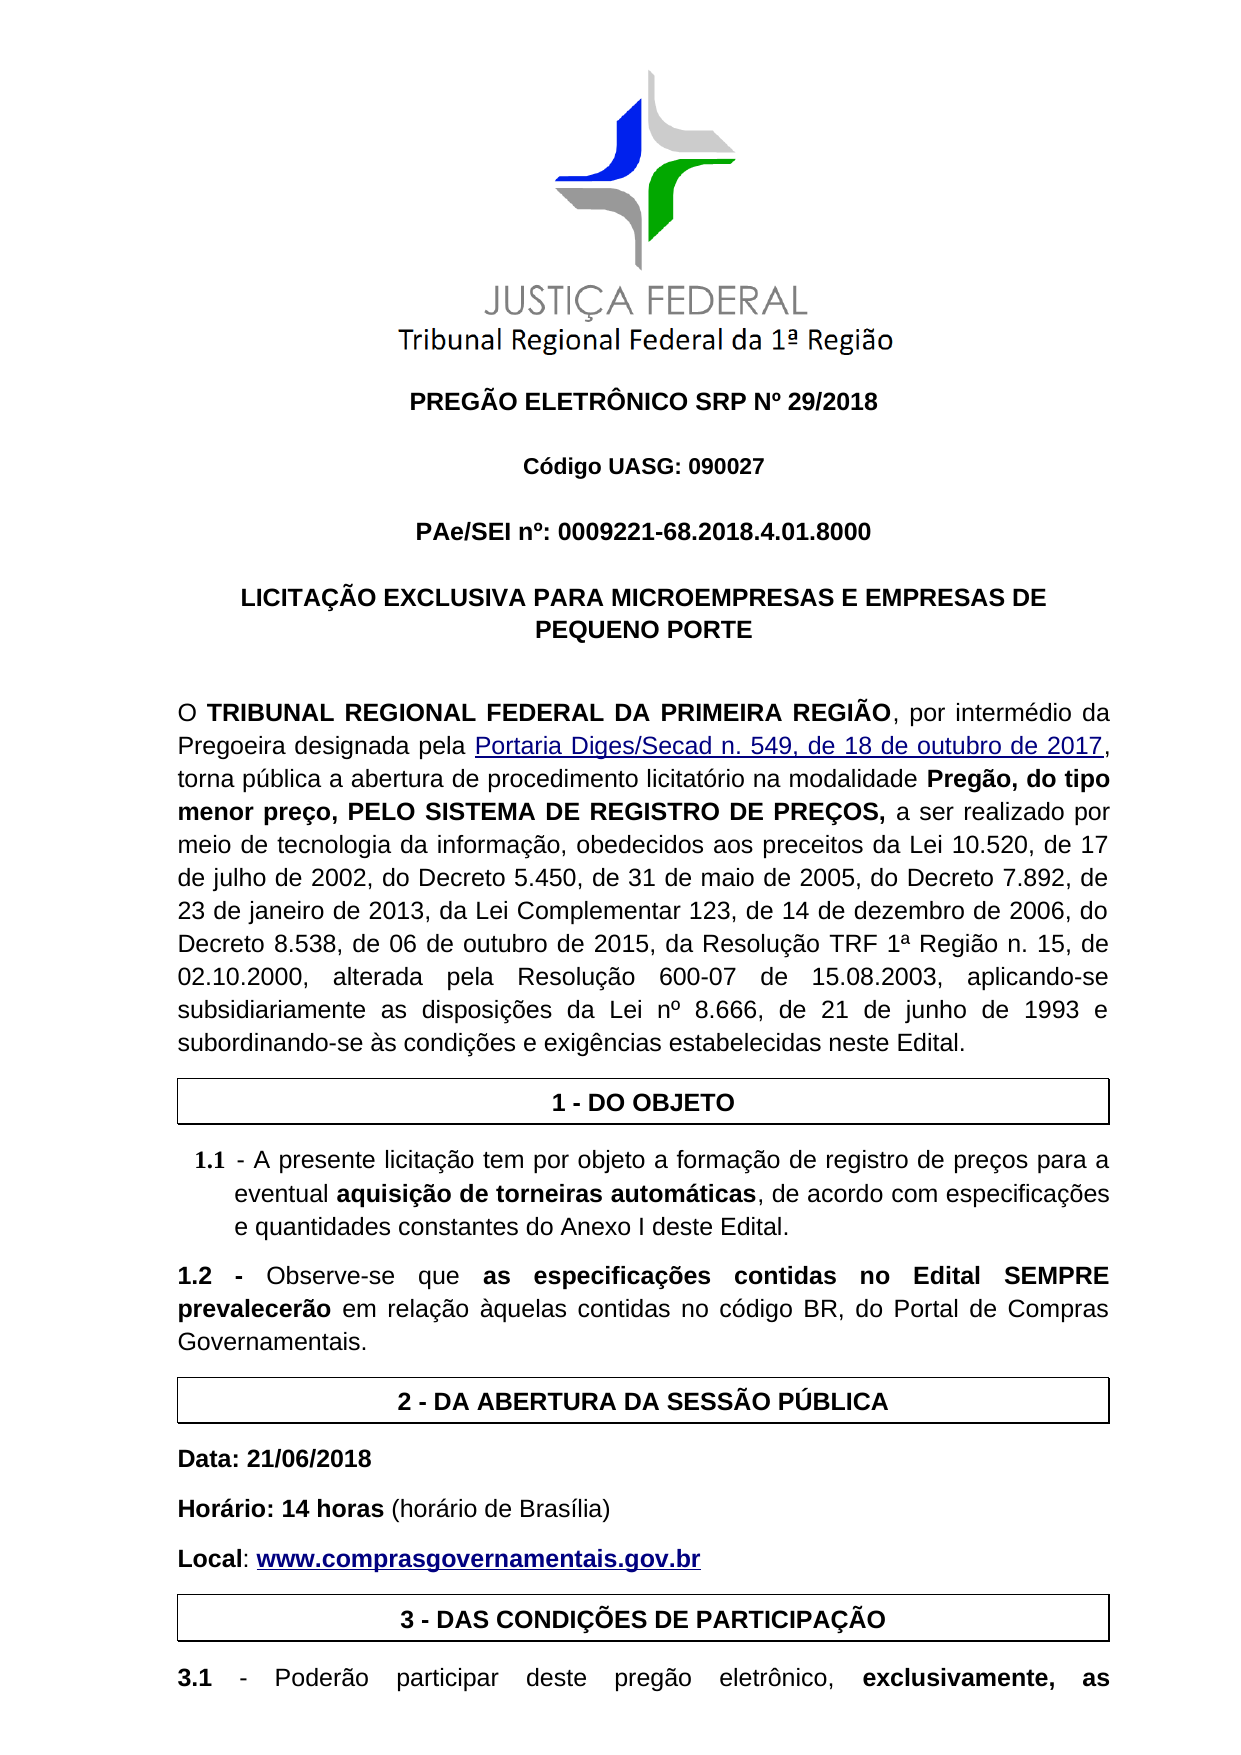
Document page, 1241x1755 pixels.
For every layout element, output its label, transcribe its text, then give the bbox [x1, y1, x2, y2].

text 3 - DAS CONDIÇÕES DE PARTICIPAÇÃO [178, 1595, 1108, 1640]
text Horário: 14 horas (horário de Brasília) [177, 1494, 1110, 1523]
text 1 - DO OBJETO [178, 1079, 1108, 1123]
text LICITAÇÃO EXCLUSIVA PARA MICROEMPRESAS E EMPRESAS DE PEQUENO PORTE [177, 582, 1110, 644]
list - A presente licitação tem por objeto a formação de registro de preços para a eventual aquisição de torneiras automáticas, de acordo com especificações e quantidades constantes do Anexo I deste Edital. [192, 1146, 1110, 1240]
text Local: www.comprasgovernamentais.gov.br [177, 1544, 1110, 1573]
text O TRIBUNAL REGIONAL FEDERAL DA PRIMEIRA REGIÃO, por intermédio da Pregoeira designada pela Portaria Diges/Secad n. 549, de 18 de outubro de 2017, torna pública a abertura de procedimento licitatório na modalidade Pregão, do tipo menor preço, pelo sistema de registro de preços, a ser realizado por meio de tecnologia da informação, obedecidos aos preceitos da Lei 10.520, de 17 de julho de 2002, do Decreto 5.450, de 31 de maio de 2005, do Decreto 7.892, de 23 de janeiro de 2013, da Lei Complementar 123, de 14 de dezembro de 2006, do Decreto 8.538, de 06 de outubro de 2015, da Resolução TRF 1ª Região n. 15, de 02.10.2000, alterada pela Resolução 600-07 de 15.08.2003, aplicando-se subsidiariamente as disposições da Lei nº 8.666, de 21 de junho de 1993 e subordinando-se às condições e exigências estabelecidas neste Edital. [177, 698, 1110, 1057]
text PREGÃO ELETRÔNICO SRP Nº 29/2018 [177, 387, 1110, 416]
text 2 - DA ABERTURA DA SESSÃO PÚBLICA [178, 1378, 1108, 1422]
text PAe/SEI nº: 0009221-68.2018.4.01.8000 [177, 516, 1110, 545]
text Código UASG: 090027 [177, 453, 1110, 479]
text 3.1 - Poderão participar deste pregão eletrônico, exclusivamente, as [177, 1663, 1110, 1692]
text Data: 21/06/2018 [177, 1444, 1110, 1473]
text 1.2 - Observe-se que as especificações contidas no Edital SEMPRE prevalecerão em relação àquelas contidas no código BR, do Portal de Compras Governamentais. [177, 1261, 1110, 1356]
